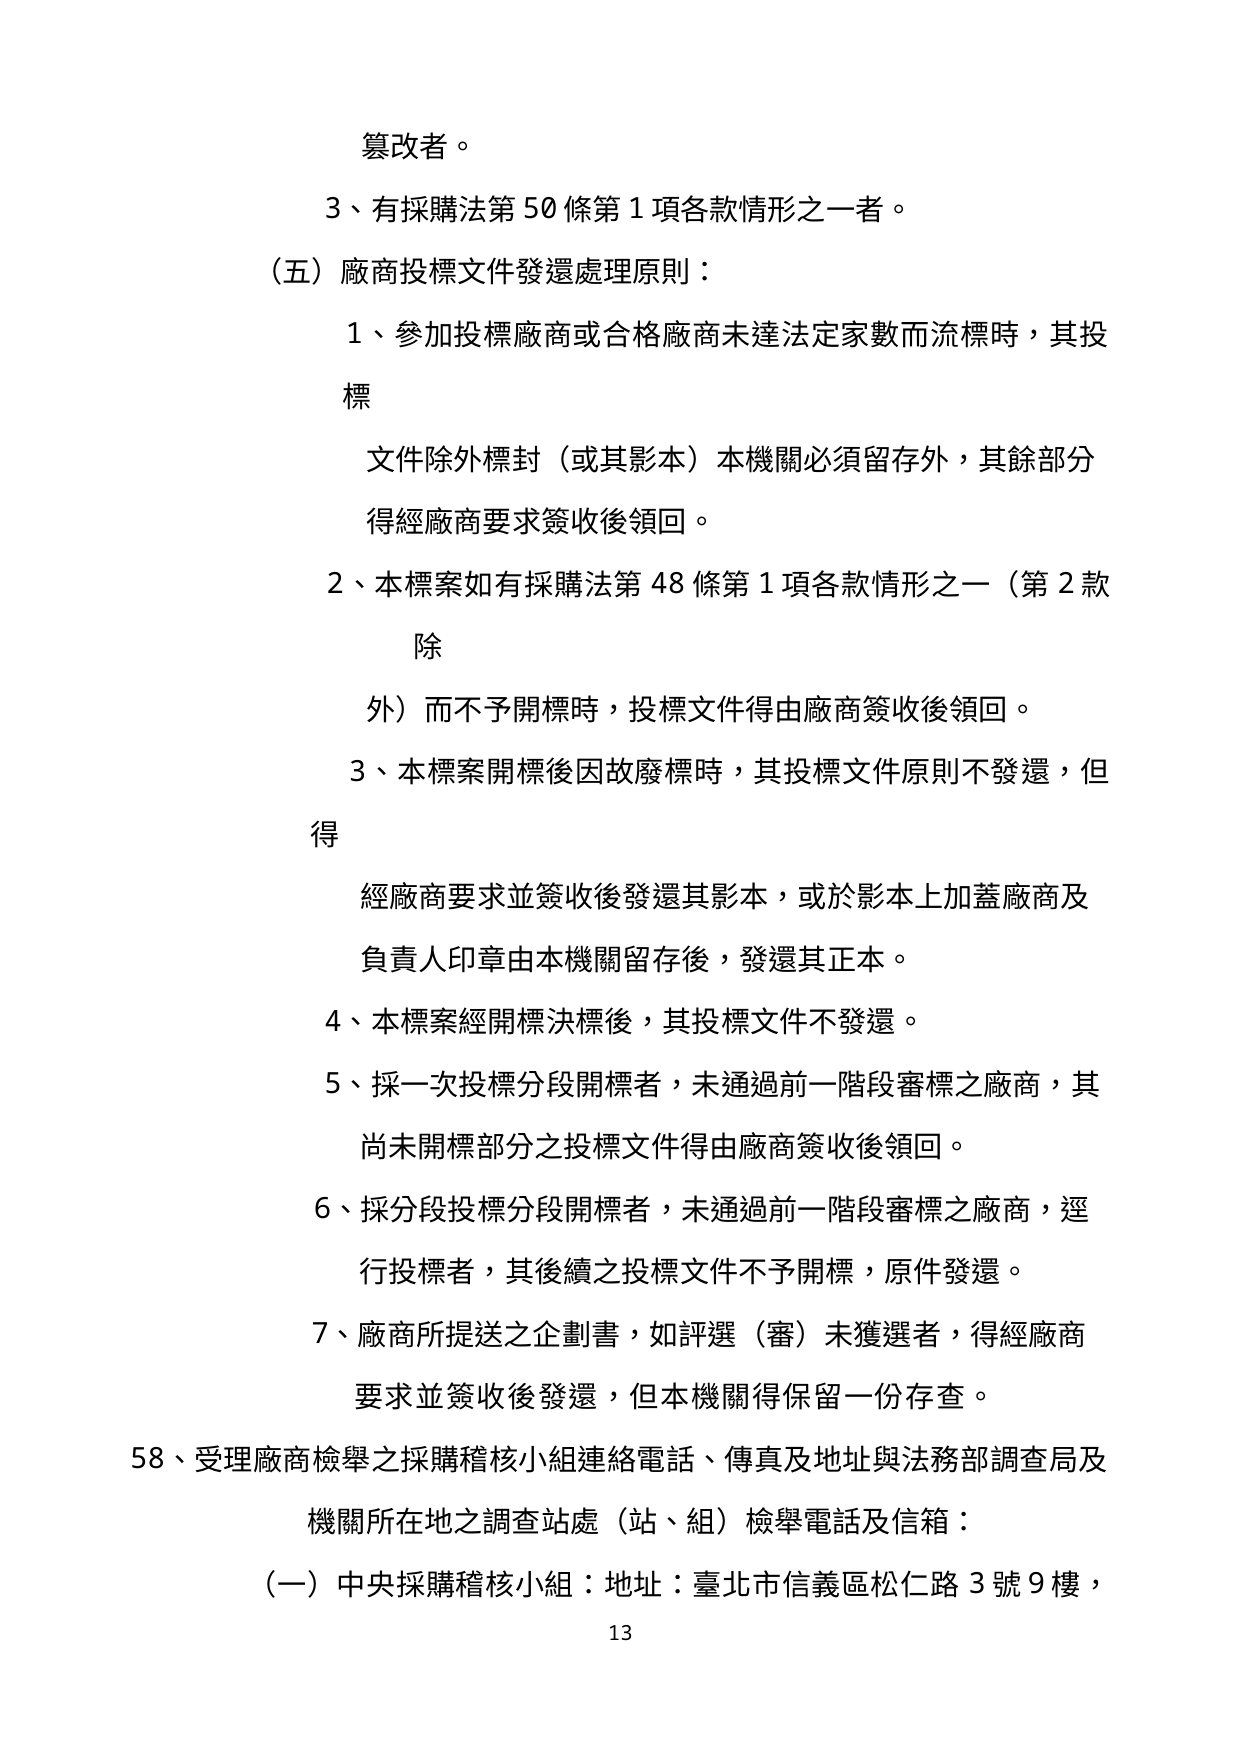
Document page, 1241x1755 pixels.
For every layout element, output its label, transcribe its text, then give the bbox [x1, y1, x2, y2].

text 篡改者。 [142, 103, 1110, 166]
text 外）而不予開標時，投標文件得由廠商簽收後領回。 [366, 666, 1110, 728]
text 負責人印章由本機關留存後，發還其正本。 [281, 916, 1110, 978]
text 行投標者，其後續之投標文件不予開標，原件發還。 [359, 1228, 1110, 1291]
text 尚未開標部分之投標文件得由廠商簽收後領回。 [359, 1103, 1110, 1166]
text 7、廠商所提送之企劃書，如評選（審）未獲選者，得經廠商 [311, 1291, 1110, 1353]
text 要求並簽收後發還，但本機關得保留一份存查。 [248, 1353, 1110, 1416]
text 文件除外標封（或其影本）本機關必須留存外，其餘部分 [313, 416, 1110, 478]
text 1、參加投標廠商或合格廠商未達法定家數而流標時，其投標 [201, 291, 1110, 416]
text 4、本標案經開標決標後，其投標文件不發還。 [272, 978, 1110, 1041]
text 經廠商要求並簽收後發還其影本，或於影本上加蓋廠商及 [281, 853, 1110, 916]
text （五）廠商投標文件發還處理原則： [201, 228, 1110, 291]
text （一）中央採購稽核小組：地址：臺北市信義區松仁路3號9樓， [189, 1541, 1110, 1603]
list 受理廠商檢舉之採購稽核小組連絡電話、傳真及地址與法務部調查局及機關所在地之調查站處（站、組）檢舉電話及信箱： [130, 1416, 1110, 1541]
text 3、本標案開標後因故廢標時，其投標文件原則不發還，但得 [169, 728, 1110, 853]
text 6、採分段投標分段開標者，未通過前一階段審標之廠商，逕 [270, 1166, 1110, 1228]
text 3、有採購法第50條第1項各款情形之一者。 [272, 166, 1110, 228]
text 5、採一次投標分段開標者，未通過前一階段審標之廠商，其 [272, 1041, 1110, 1103]
text 得經廠商要求簽收後領回。 [313, 478, 1110, 541]
text 2、本標案如有採購法第48條第1項各款情形之一（第2款除 [272, 541, 1110, 666]
